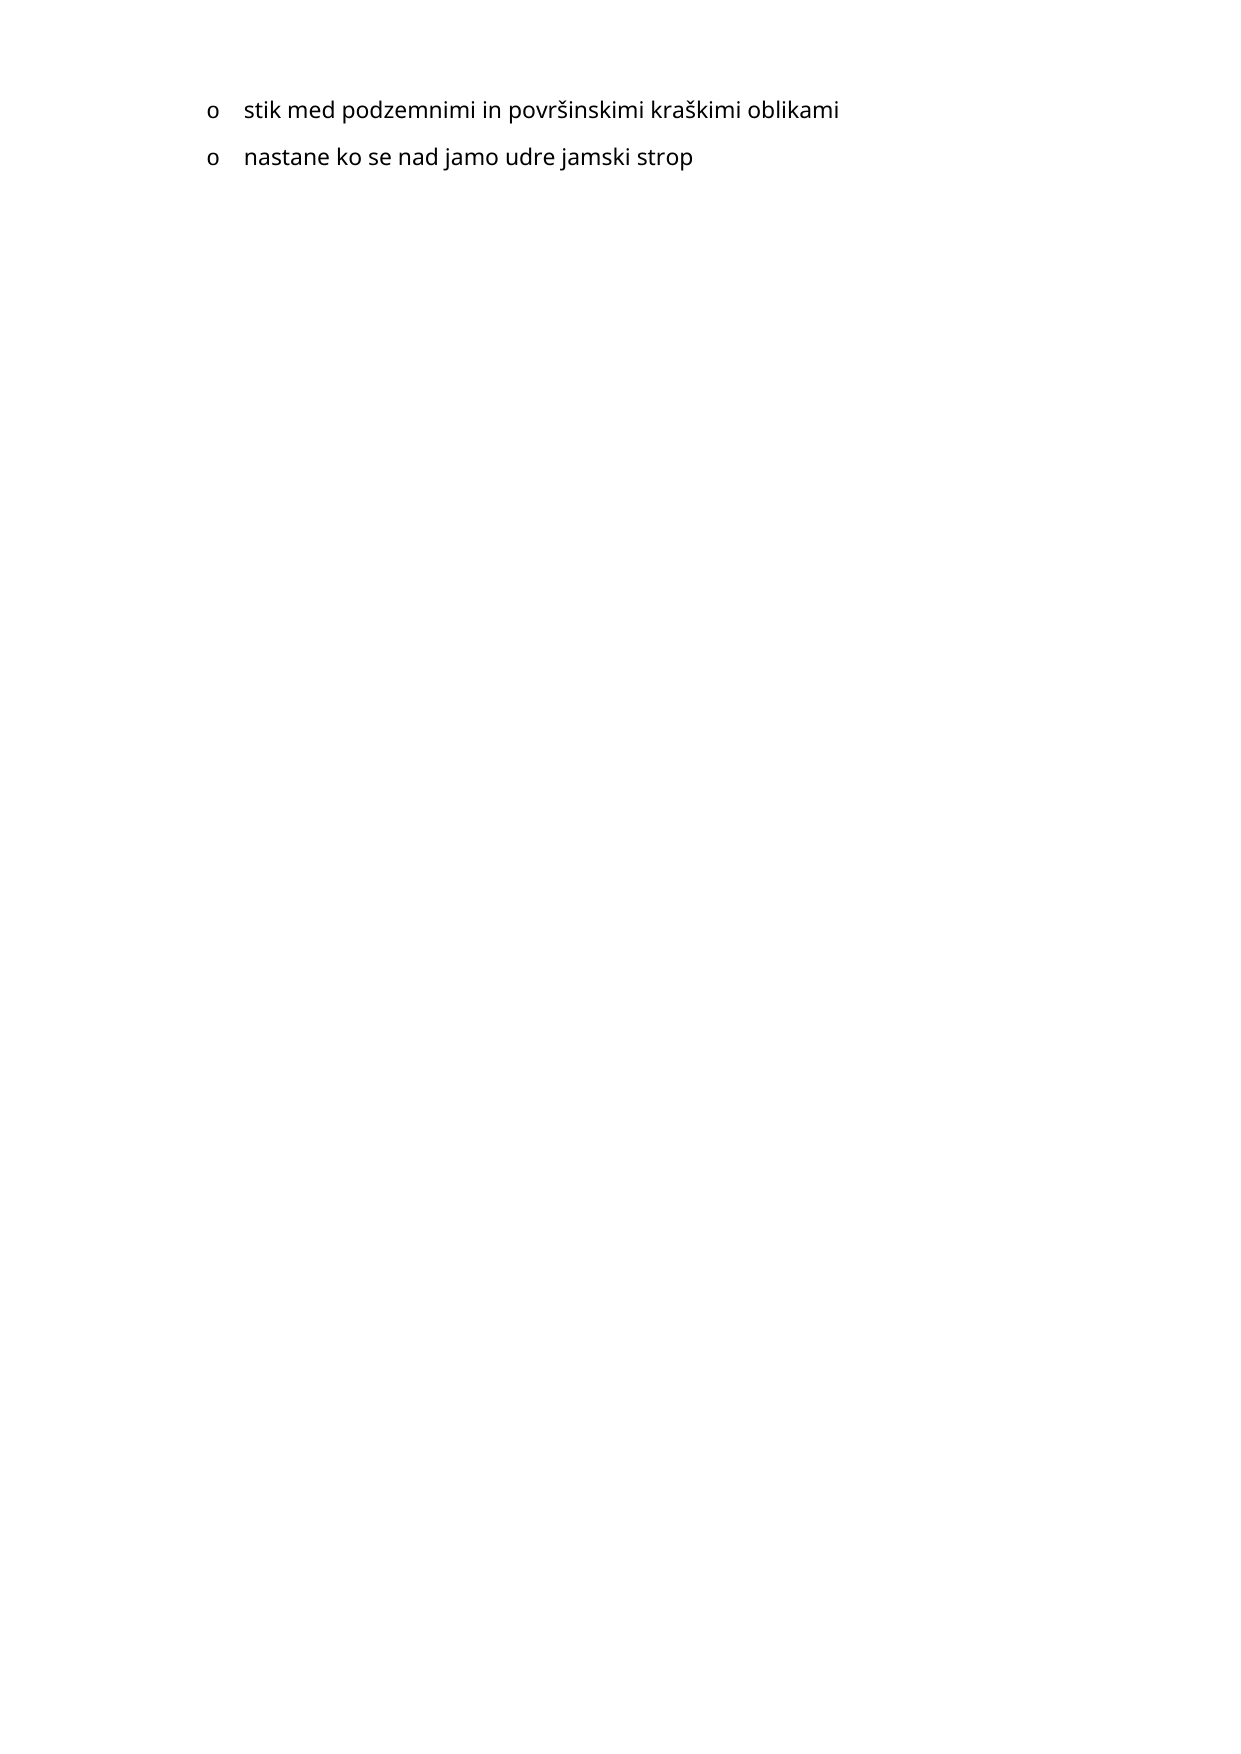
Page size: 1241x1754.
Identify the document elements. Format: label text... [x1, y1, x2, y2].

list stik med podzemnimi in površinskimi kraškimi oblikami [206, 94, 1162, 125]
list nastane ko se nad jamo udre jamski strop [206, 141, 1162, 172]
